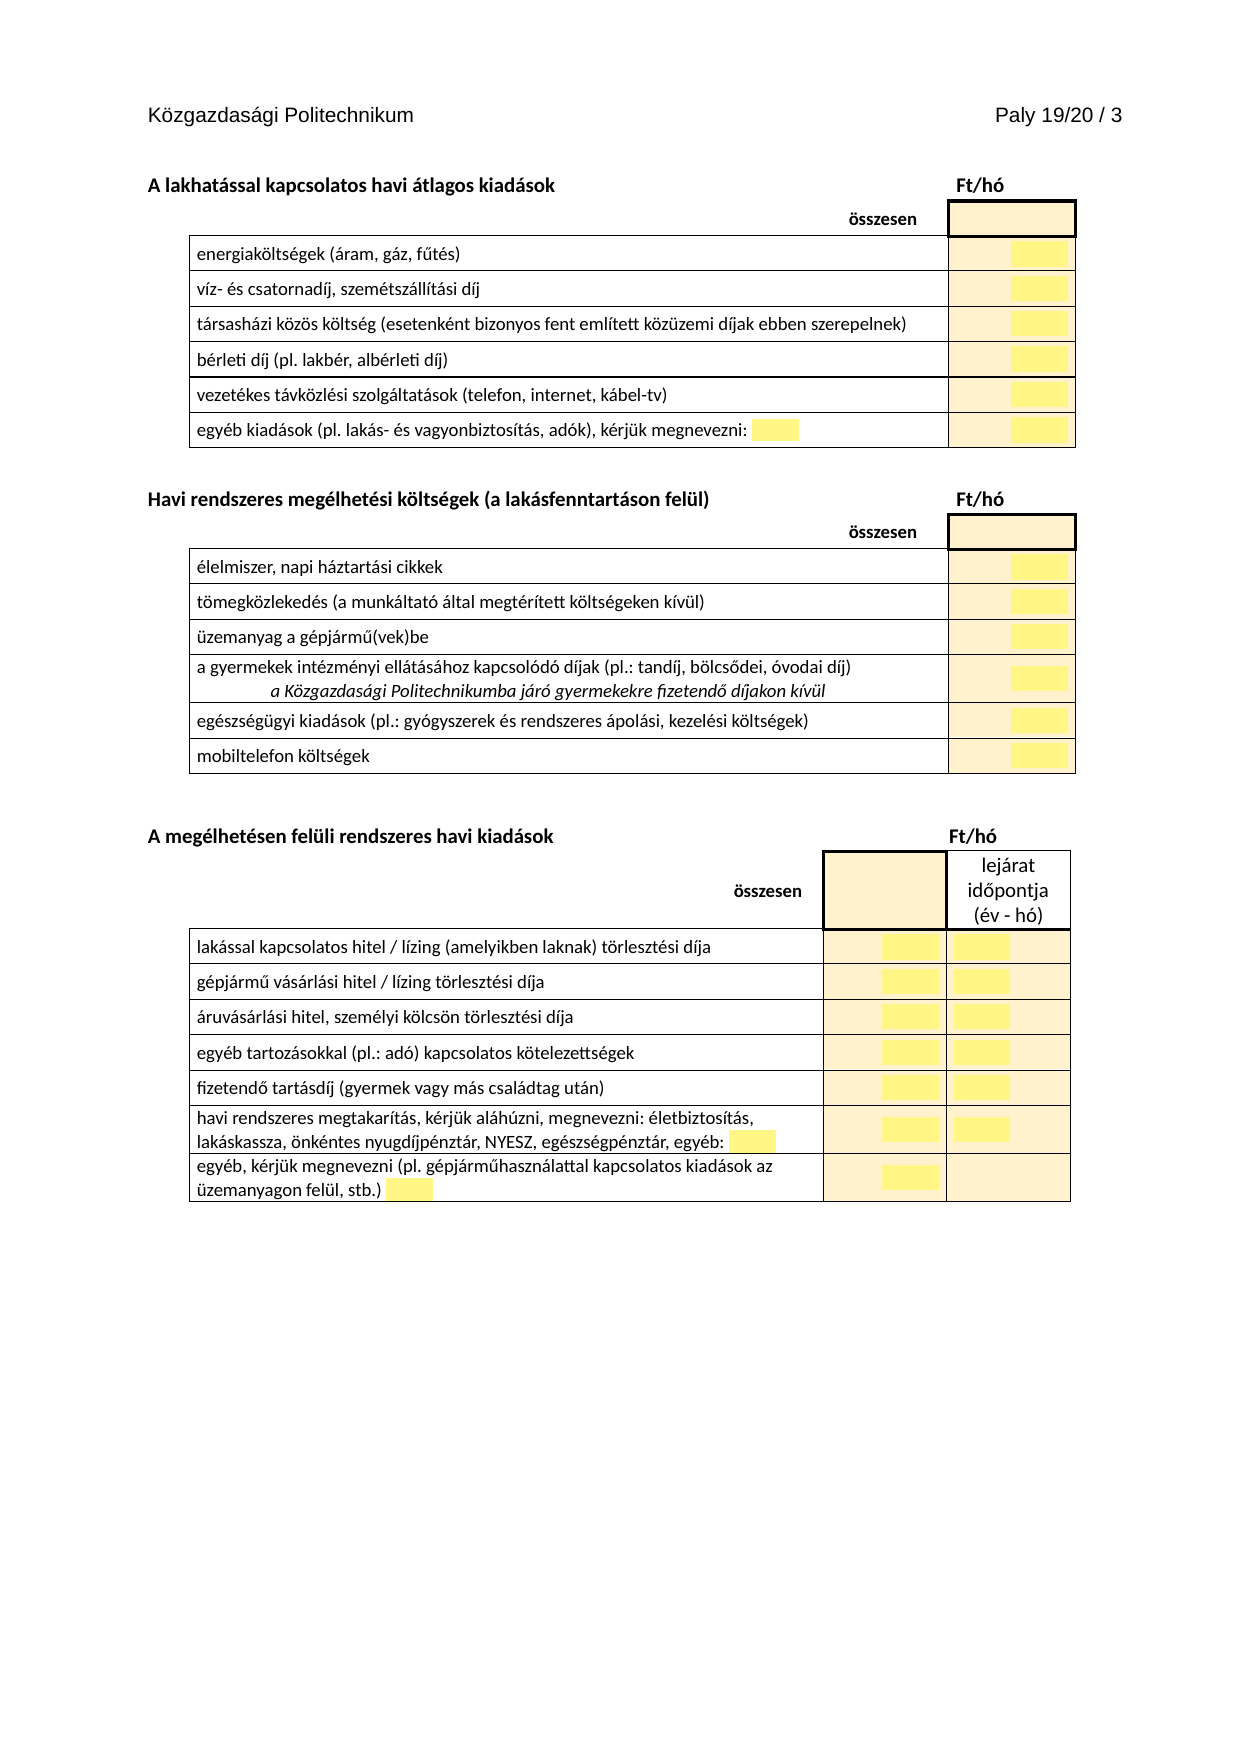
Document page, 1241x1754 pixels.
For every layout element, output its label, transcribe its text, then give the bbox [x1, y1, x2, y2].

table_cell [949, 238, 1075, 270]
table_cell [824, 1071, 946, 1105]
table_cell [824, 1035, 946, 1069]
table_cell egészségügyi kiadások (pl.: gyógyszerek és rendszeres ápolási, kezelési költségek) [190, 703, 948, 737]
table_cell [824, 1106, 946, 1153]
table_header összesen [189, 199, 947, 235]
table_cell [949, 739, 1075, 773]
table_cell víz- és csatornadíj, szemétszállítási díj [190, 271, 948, 306]
table_cell egyéb, kérjük megnevezni (pl. gépjárműhasználattal kapcsolatos kiadások az üzemanyagon felül, stb.) [190, 1154, 823, 1201]
table_cell egyéb kiadások (pl. lakás- és vagyonbiztosítás, adók), kérjük megnevezni: [190, 413, 948, 447]
table_cell [824, 931, 946, 963]
table_cell áruvásárlási hitel, személyi kölcsön törlesztési díja [190, 1000, 823, 1034]
table_cell gépjármű vásárlási hitel / lízing törlesztési díja [190, 964, 823, 999]
table_cell egyéb tartozásokkal (pl.: adó) kapcsolatos kötelezettségek [190, 1035, 823, 1069]
table_cell [947, 1106, 1070, 1153]
table_cell [949, 703, 1075, 737]
table_header [825, 853, 945, 928]
table_cell lakással kapcsolatos hitel / lízing (amelyikben laknak) törlesztési díja [190, 929, 823, 963]
table_cell [947, 1000, 1070, 1034]
table_cell energiaköltségek (áram, gáz, fűtés) [190, 236, 948, 270]
table_cell [949, 307, 1075, 341]
table_cell [947, 1154, 1070, 1201]
table_cell havi rendszeres megtakarítás, kérjük aláhúzni, megnevezni: életbiztosítás, lakáskassza, önkéntes nyugdíjpénztár, NYESZ, egészségpénztár, egyéb: [190, 1106, 823, 1153]
table_cell [947, 1071, 1070, 1105]
table_cell a gyermekek intézményi ellátásához kapcsolódó díjak (pl.: tandíj, bölcsődei, óvodai díj) a Közgazdasági Politechnikumba járó gyermekekre fizetendő díjakon kívül [190, 655, 948, 702]
table_cell [824, 964, 946, 999]
table_cell fizetendő tartásdíj (gyermek vagy más családtag után) [190, 1071, 823, 1105]
table_cell társasházi közös költség (esetenként bizonyos fent említett közüzemi díjak ebben szerepelnek) [190, 307, 948, 341]
table_header [950, 203, 1074, 235]
table_cell [949, 620, 1075, 654]
table_header lejárat időpontja (év - hó) [948, 851, 1070, 928]
table_cell [947, 931, 1070, 963]
table_cell bérleti díj (pl. lakbér, albérleti díj) [190, 342, 948, 376]
text A megélhetésen felüli rendszeres havi kiadások Ft/hó [148, 823, 1122, 848]
table_cell mobiltelefon költségek [190, 739, 948, 773]
table_cell tömegközlekedés (a munkáltató által megtérített költségeken kívül) [190, 584, 948, 619]
table_cell [949, 655, 1075, 702]
table_header összesen [189, 850, 822, 928]
table_cell [949, 551, 1075, 583]
text Havi rendszeres megélhetési költségek (a lakásfenntartáson felül) Ft/hó [148, 486, 1122, 511]
text A lakhatással kapcsolatos havi átlagos kiadások Ft/hó [148, 173, 1122, 198]
table_cell élelmiszer, napi háztartási cikkek [190, 549, 948, 583]
table_header összesen [189, 513, 947, 548]
table_header [950, 516, 1074, 548]
table_cell [949, 413, 1075, 447]
table_cell üzemanyag a gépjármű(vek)be [190, 620, 948, 654]
table_cell [949, 584, 1075, 619]
table_cell [947, 1035, 1070, 1069]
table_cell [949, 271, 1075, 306]
table_cell [824, 1154, 946, 1201]
table_cell [949, 342, 1075, 376]
table_cell [949, 378, 1075, 412]
table_cell [947, 964, 1070, 999]
table_cell [824, 1000, 946, 1034]
table_cell vezetékes távközlési szolgáltatások (telefon, internet, kábel-tv) [190, 378, 948, 412]
